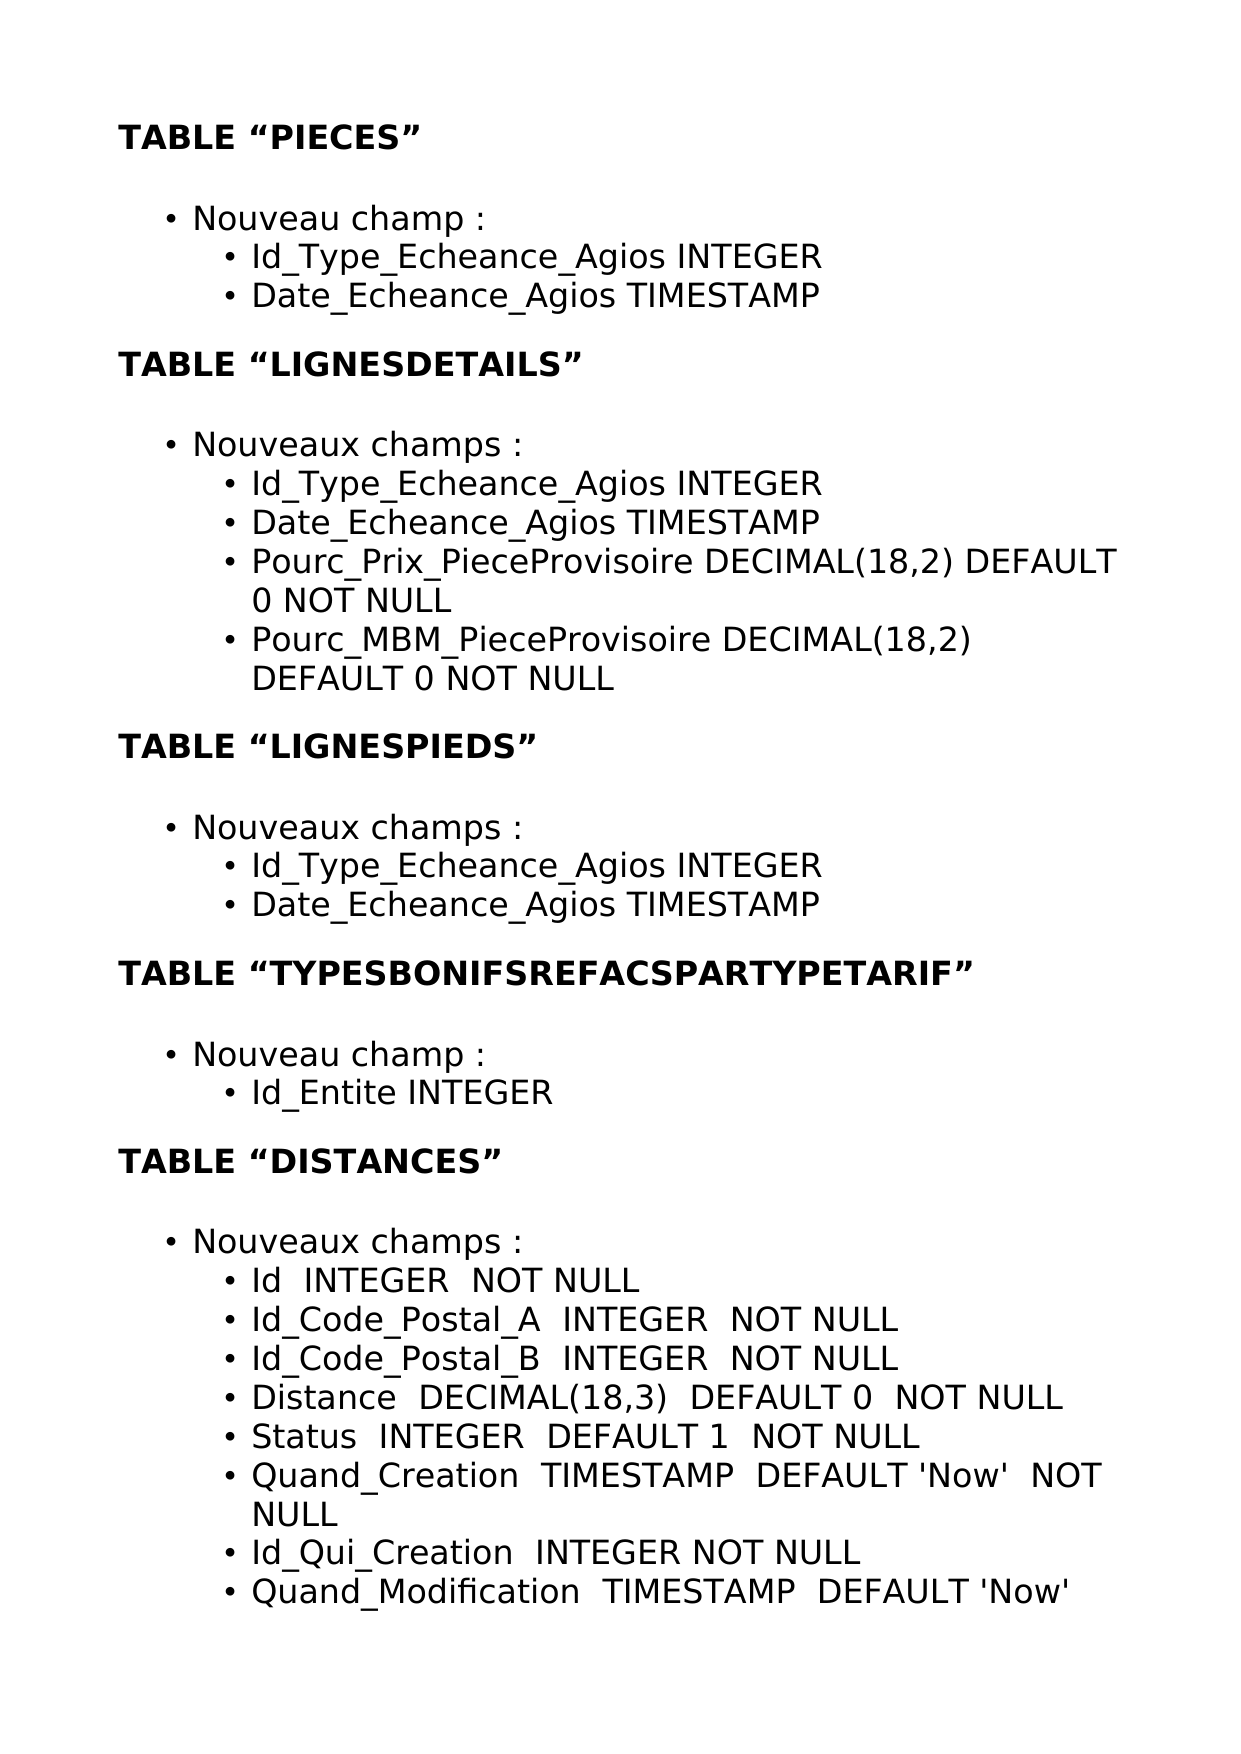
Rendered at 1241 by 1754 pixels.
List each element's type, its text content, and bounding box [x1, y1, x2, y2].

text TABLE “TYPESBONIFSREFACSPARTYPETARIF” [118, 954, 1122, 993]
list Distance DECIMAL(18,3) DEFAULT 0 NOT NULL [236, 1378, 1122, 1417]
text TABLE “DISTANCES” [118, 1142, 1122, 1181]
list Id_Qui_Creation INTEGER NOT NULL [236, 1534, 1122, 1573]
list Id_Code_Postal_A INTEGER NOT NULL [236, 1301, 1122, 1339]
list Id_Entite INTEGER [236, 1074, 1122, 1113]
text TABLE “PIECES” [118, 118, 1122, 157]
list Pourc_MBM_PieceProvisoire DECIMAL(18,2) DEFAULT 0 NOT NULL [236, 620, 1122, 698]
text TABLE “LIGNESPIEDS” [118, 727, 1122, 766]
list Quand_Creation TIMESTAMP DEFAULT 'Now' NOT NULL [236, 1456, 1122, 1534]
list Nouveaux champs : [177, 808, 1122, 847]
list Id_Code_Postal_B INTEGER NOT NULL [236, 1339, 1122, 1378]
list Id_Type_Echeance_Agios INTEGER [236, 465, 1122, 503]
list Nouveaux champs : [177, 1223, 1122, 1262]
text TABLE “LIGNESDETAILS” [118, 345, 1122, 384]
list Nouveaux champs : [177, 426, 1122, 465]
list Id_Type_Echeance_Agios INTEGER [236, 847, 1122, 886]
list Pourc_Prix_PieceProvisoire DECIMAL(18,2) DEFAULT 0 NOT NULL [236, 542, 1122, 620]
list Nouveau champ : [177, 199, 1122, 238]
list Id INTEGER NOT NULL [236, 1262, 1122, 1301]
list Date_Echeance_Agios TIMESTAMP [236, 886, 1122, 925]
list Nouveau champ : [177, 1035, 1122, 1074]
list Status INTEGER DEFAULT 1 NOT NULL [236, 1417, 1122, 1456]
list Quand_Modification TIMESTAMP DEFAULT 'Now' [236, 1573, 1122, 1612]
list Id_Type_Echeance_Agios INTEGER [236, 238, 1122, 277]
list Date_Echeance_Agios TIMESTAMP [236, 277, 1122, 316]
list Date_Echeance_Agios TIMESTAMP [236, 503, 1122, 542]
